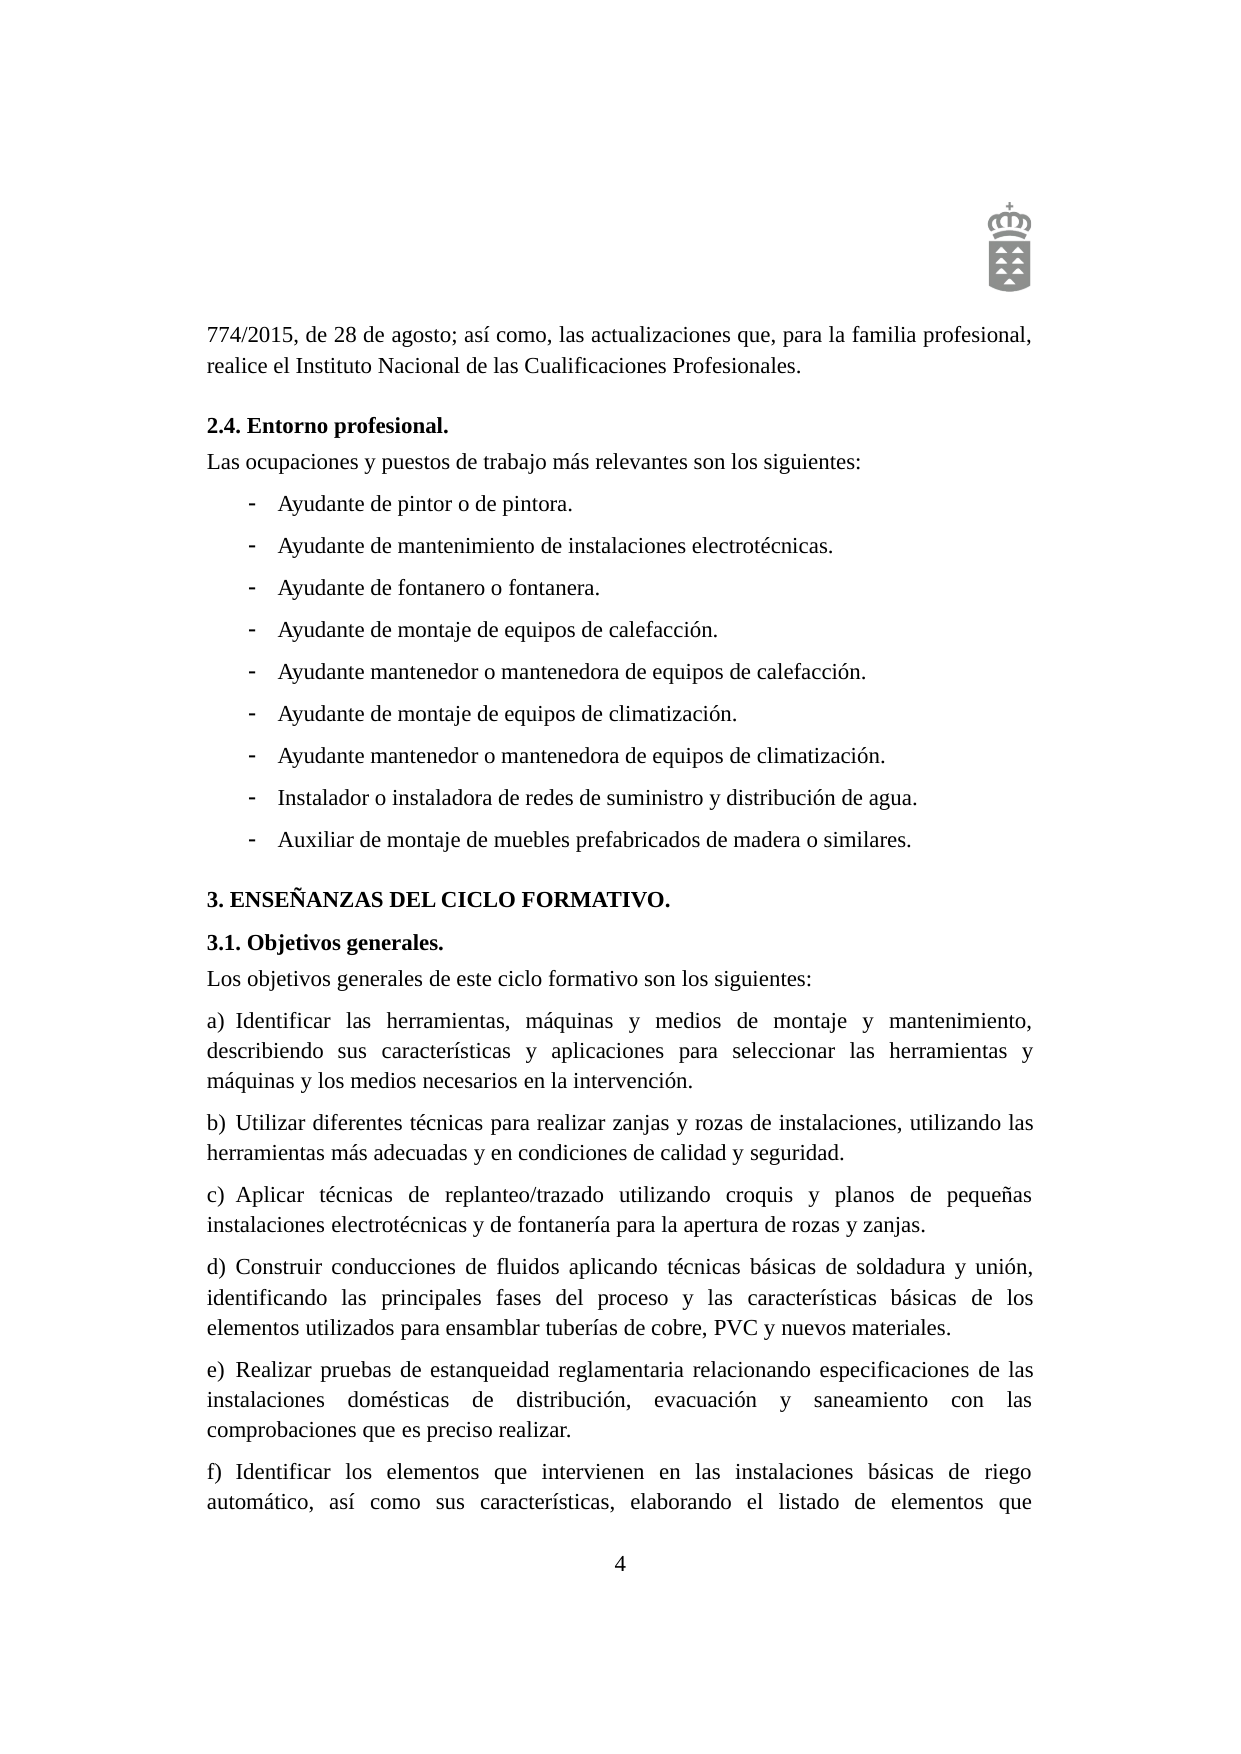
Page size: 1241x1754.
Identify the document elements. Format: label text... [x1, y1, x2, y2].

list Ayudante mantenedor o mantenedora de equipos de calefacción. [248, 658, 1033, 684]
text 2.4. Entorno profesional. [207, 412, 1033, 438]
list Instalador o instaladora de redes de suministro y distribución de agua. [248, 784, 1033, 811]
text Las ocupaciones y puestos de trabajo más relevantes son los siguientes: [207, 448, 1033, 475]
list Auxiliar de montaje de muebles prefabricados de madera o similares. [248, 826, 1033, 852]
list Identificar las herramientas, máquinas y medios de montaje y mantenimiento, describiendo sus características y aplicaciones para seleccionar las herramientas y máquinas y los medios necesarios en la intervención. [207, 1007, 1033, 1093]
text 3.1. Objetivos generales. [207, 928, 1033, 955]
list Ayudante mantenedor o mantenedora de equipos de climatización. [248, 742, 1033, 768]
text 3. ENSEÑANZAS DEL CICLO FORMATIVO. [207, 887, 1033, 913]
list Ayudante de fontanero o fontanera. [248, 574, 1033, 601]
list Ayudante de mantenimiento de instalaciones electrotécnicas. [248, 532, 1033, 559]
list Ayudante de pintor o de pintora. [248, 490, 1033, 517]
list Realizar pruebas de estanqueidad reglamentaria relacionando especificaciones de las instalaciones domésticas de distribución, evacuación y saneamiento con las comprobaciones que es preciso realizar. [207, 1356, 1033, 1443]
picture [987, 202, 1032, 292]
list Utilizar diferentes técnicas para realizar zanjas y rozas de instalaciones, utilizando las herramientas más adecuadas y en condiciones de calidad y seguridad. [207, 1109, 1033, 1166]
text 774/2015, de 28 de agosto; así como, las actualizaciones que, para la familia profesional, realice el Instituto Nacional de las Cualificaciones Profesionales. [207, 322, 1033, 378]
list Aplicar técnicas de replanteo/trazado utilizando croquis y planos de pequeñas instalaciones electrotécnicas y de fontanería para la apertura de rozas y zanjas. [207, 1181, 1033, 1238]
list Ayudante de montaje de equipos de calefacción. [248, 616, 1033, 643]
list Identificar los elementos que intervienen en las instalaciones básicas de riego automático, así como sus características, elaborando el listado de elementos que [207, 1458, 1033, 1515]
list Ayudante de montaje de equipos de climatización. [248, 700, 1033, 727]
list Construir conducciones de fluidos aplicando técnicas básicas de soldadura y unión, identificando las principales fases del proceso y las características básicas de los elementos utilizados para ensamblar tuberías de cobre, PVC y nuevos materiales. [207, 1253, 1033, 1340]
text Los objetivos generales de este ciclo formativo son los siguientes: [207, 965, 1033, 991]
